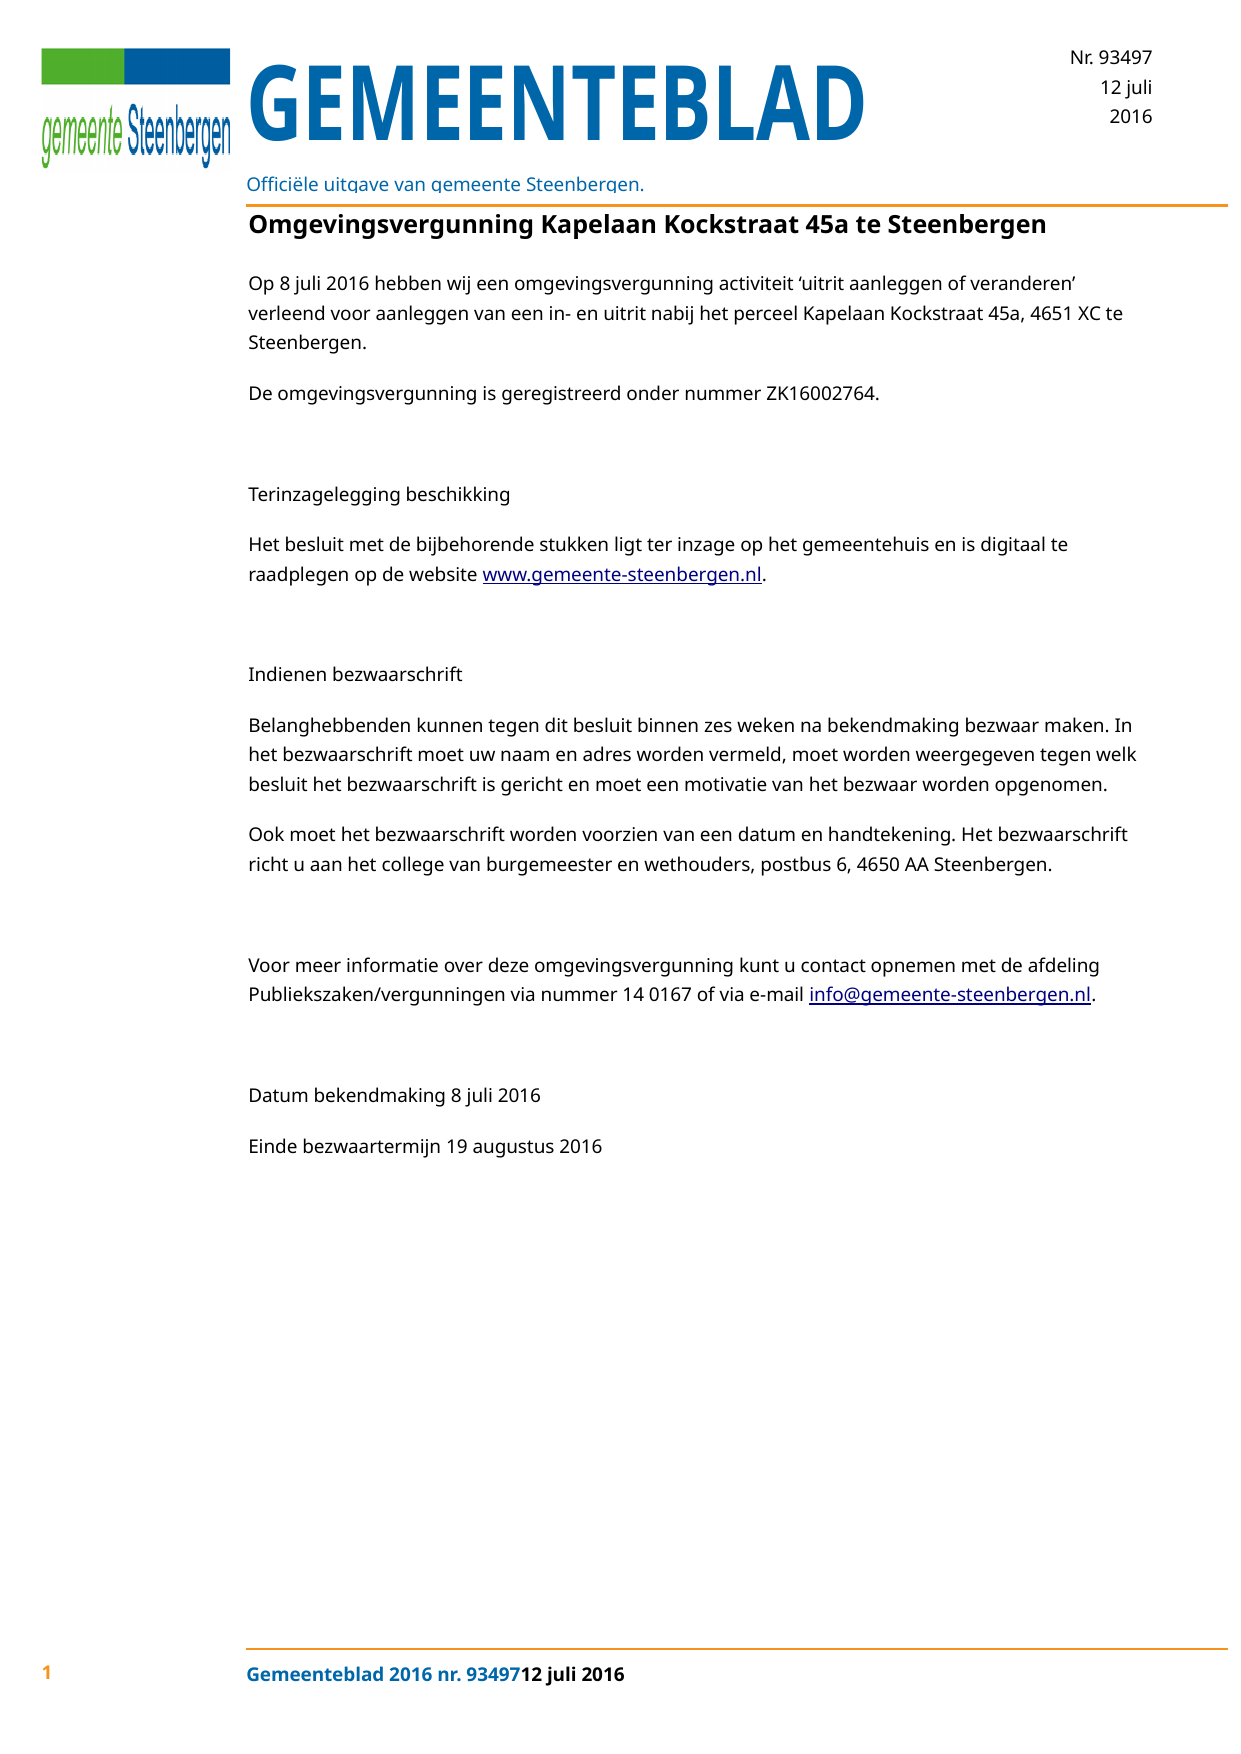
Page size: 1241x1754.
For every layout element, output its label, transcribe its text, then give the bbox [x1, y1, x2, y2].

text Terinzagelegging beschikking [248, 481, 1152, 506]
text Indienen bezwaarschrift [248, 662, 1152, 687]
text Belanghebbenden kunnen tegen dit besluit binnen zes weken na bekendmaking bezwaar maken. In het bezwaarschrift moet uw naam en adres worden vermeld, moet worden weergegeven tegen welk besluit het bezwaarschrift is gericht en moet een motivatie van het bezwaar worden opgenomen. [248, 712, 1152, 797]
text Het besluit met de bijbehorende stukken ligt ter inzage op het gemeentehuis en is digitaal te raadplegen op de website www.gemeente-steenbergen.nl. [248, 531, 1152, 586]
text Voor meer informatie over deze omgevingsvergunning kunt u contact opnemen met de afdeling Publiekszaken/vergunningen via nummer 14 0167 of via e-mail info@gemeente-steenbergen.nl. [248, 952, 1152, 1007]
text Op 8 juli 2016 hebben wij een omgevingsvergunning activiteit ‘uitrit aanleggen of veranderen’ verleend voor aanleggen van een in- en uitrit nabij het perceel Kapelaan Kockstraat 45a, 4651 XC te Steenbergen. [248, 270, 1152, 355]
text De omgevingsvergunning is geregistreerd onder nummer ZK16002764. [248, 380, 1152, 406]
text Einde bezwaartermijn 19 augustus 2016 [248, 1133, 1152, 1158]
picture [41, 47, 231, 172]
text Datum bekendmaking 8 juli 2016 [248, 1082, 1152, 1108]
text Omgevingsvergunning Kapelaan Kockstraat 45a te Steenbergen [248, 207, 1152, 241]
text Ook moet het bezwaarschrift worden voorzien van een datum en handtekening. Het bezwaarschrift richt u aan het college van burgemeester en wethouders, postbus 6, 4650 AA Steenbergen. [248, 822, 1152, 877]
